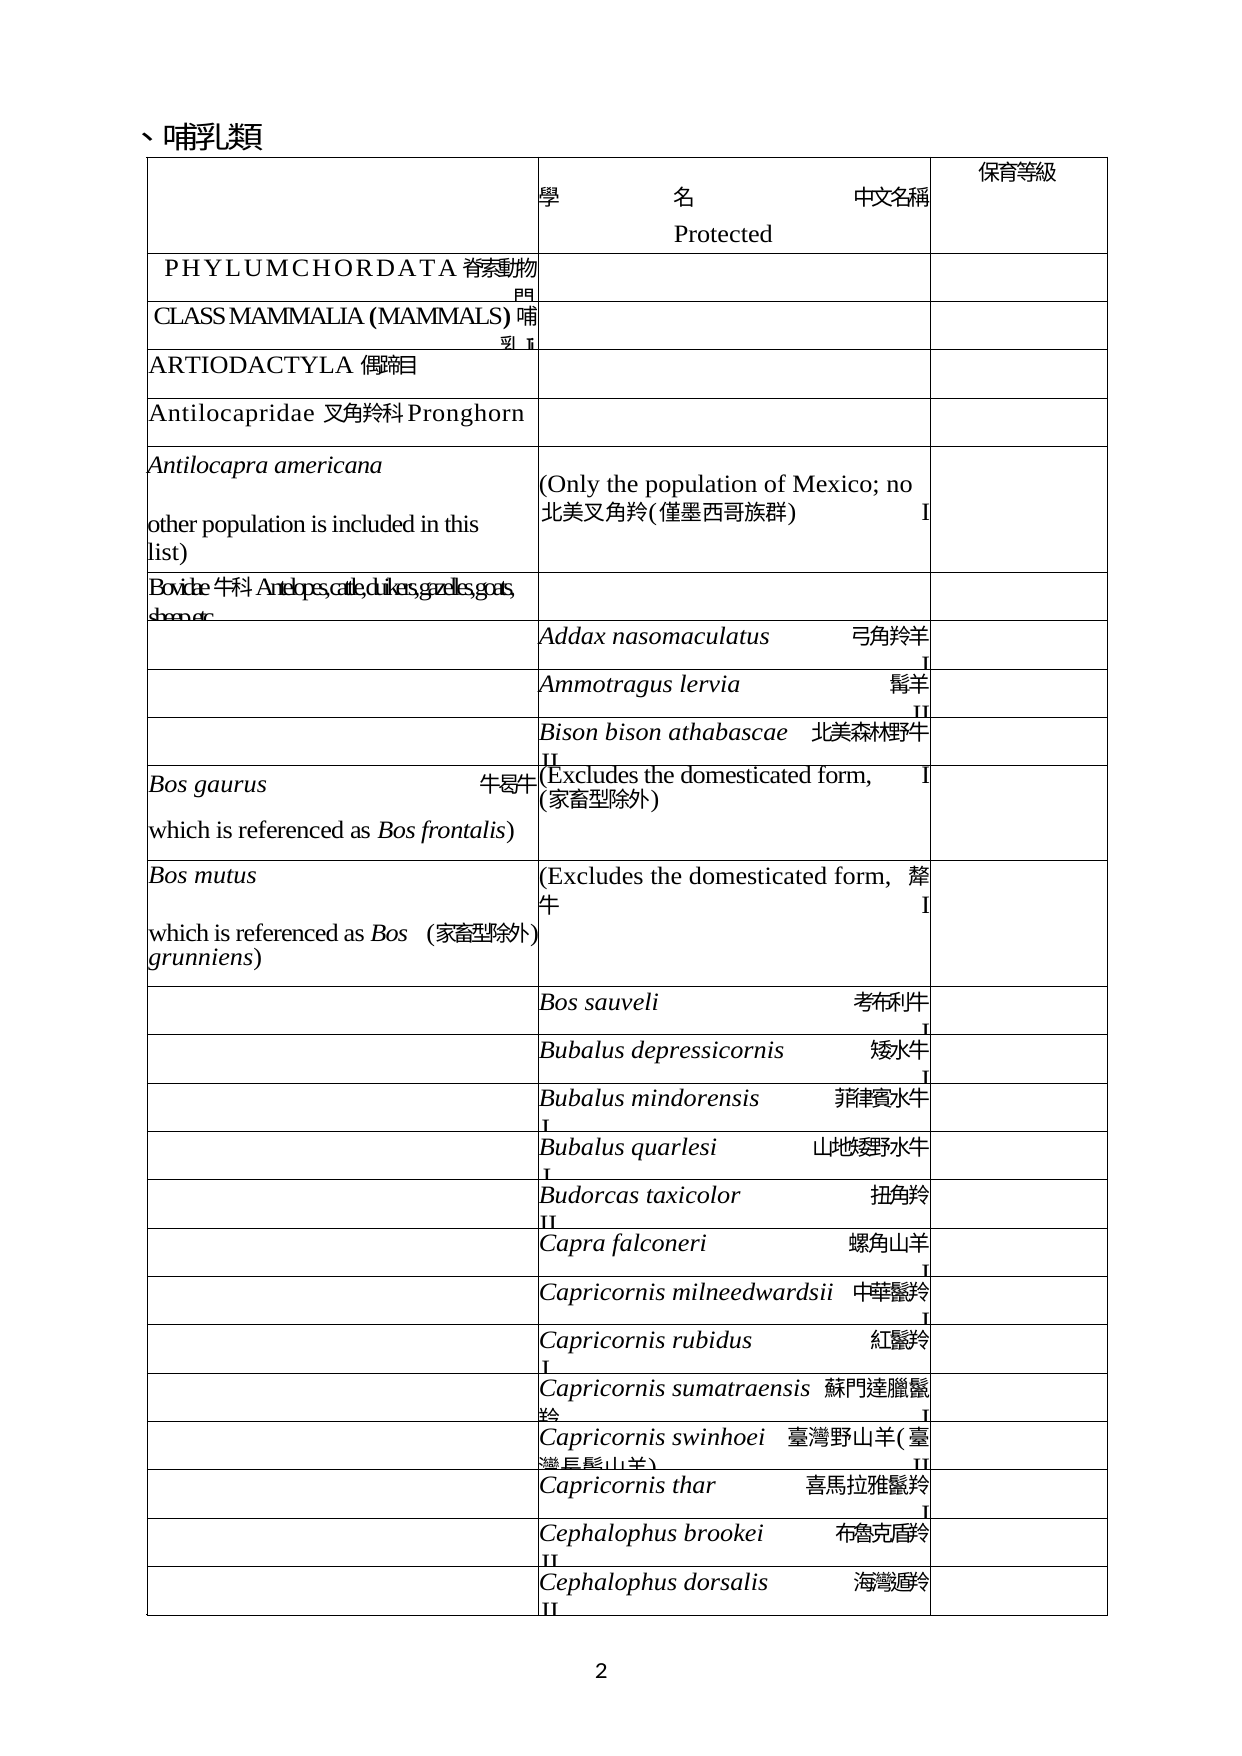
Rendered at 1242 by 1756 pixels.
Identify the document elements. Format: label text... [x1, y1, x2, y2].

table_cell (Excludes the domesticated form, I (家畜型除外) [539, 766, 930, 860]
table_cell Bubalus depressicornis 矮水牛 I [539, 1035, 930, 1083]
table_cell [539, 302, 930, 349]
table_cell [148, 1229, 538, 1276]
table_cell Bos gaurus 牛曷牛 which is referenced as Bos frontalis) [148, 766, 538, 860]
table_cell Capricornis rubidus 紅鬣羚 I [539, 1325, 930, 1373]
table_cell [539, 350, 930, 398]
table_cell Bovidae 牛科 Antelopes, cattle, duikers, gazelles, goats, sheep, etc. [148, 573, 538, 620]
table_cell [148, 1422, 538, 1469]
table_cell Budorcas taxicolor 扭角羚 II [539, 1180, 930, 1228]
table_cell [931, 573, 1107, 620]
table_cell Bubalus mindorensis 菲律賓水牛 I [539, 1084, 930, 1131]
table_cell [148, 1519, 538, 1566]
table_cell [931, 621, 1107, 669]
table_cell [931, 1229, 1107, 1276]
table_cell (Excludes the domesticated form, 犛牛 I [539, 861, 930, 986]
table_cell Antilocapridae 叉角羚科 Pronghorn [148, 399, 538, 446]
table_cell [148, 1325, 538, 1373]
table_cell [539, 399, 930, 446]
table_cell Bison bison athabascae 北美森林野牛 II [539, 718, 930, 765]
table_cell Bos sauveli 考布利牛 I [539, 987, 930, 1034]
table_cell Cephalophus dorsalis 海灣遁羚 II [539, 1567, 930, 1615]
table_cell [539, 254, 930, 301]
table_cell CLASS MAMMALIA (MAMMALS) 哺乳Ij [148, 302, 538, 349]
table_cell [931, 1180, 1107, 1228]
table_cell [931, 350, 1107, 398]
table_cell Capricornis thar 喜馬拉雅鬣羚 I [539, 1470, 930, 1518]
table_cell [931, 302, 1107, 349]
table_cell [931, 254, 1107, 301]
table_cell [931, 987, 1107, 1034]
table_cell [148, 670, 538, 717]
table_cell Capricornis sumatraensis 蘇門達臘鬣羚 I [539, 1374, 930, 1421]
table_cell [148, 1277, 538, 1324]
table_cell Cephalophus brookei 布魯克盾羚 II [539, 1519, 930, 1566]
table_cell [931, 447, 1107, 572]
table_cell [148, 1180, 538, 1228]
table_cell [931, 1325, 1107, 1373]
table_cell [931, 1470, 1107, 1518]
table_cell [148, 1374, 538, 1421]
table_header [148, 158, 538, 253]
table_cell [931, 861, 1107, 986]
table_cell [931, 766, 1107, 860]
table_cell Addax nasomaculatus 弓角羚羊 I [539, 621, 930, 669]
table_cell [148, 1132, 538, 1179]
table_cell [931, 1374, 1107, 1421]
table_cell [148, 1035, 538, 1083]
table_cell [931, 1132, 1107, 1179]
table_cell Capricornis swinhoei 臺灣野山羊(臺灣長鬃山羊) II [539, 1422, 930, 1469]
table_cell [931, 1422, 1107, 1469]
table_cell [931, 1519, 1107, 1566]
table_cell [148, 1567, 538, 1615]
text 、哺乳類 [129, 127, 1127, 154]
table_cell Capra falconeri 螺角山羊 I [539, 1229, 930, 1276]
text 2 [594, 1658, 1127, 1684]
table_cell [148, 1470, 538, 1518]
table_cell [148, 1084, 538, 1131]
table_cell [931, 1567, 1107, 1615]
table_header 學 名 中文名稱 Protected Scientific name Chinese common name Species category [539, 158, 930, 253]
table_cell Bubalus quarlesi 山地矮野水牛 I [539, 1132, 930, 1179]
table_cell [931, 718, 1107, 765]
table_cell (Only the population of Mexico; no 北美叉角羚(僅墨西哥族群) I [539, 447, 930, 572]
table_cell [931, 1084, 1107, 1131]
table_cell Capricornis milneedwardsii 中華鬣羚 I [539, 1277, 930, 1324]
table_cell P H Y L U M C H O R D A T A 脊索動物門 [148, 254, 538, 301]
table_cell Ammotragus lervia 髯羊 II [539, 670, 930, 717]
table_cell Bos mutus which is referenced as Bos (家畜型除外) grunniens) [148, 861, 538, 986]
table_cell [931, 670, 1107, 717]
table_cell [148, 718, 538, 765]
table_cell [931, 399, 1107, 446]
table_cell Antilocapra americana other population is included in this list) [148, 447, 538, 572]
table_cell [931, 1035, 1107, 1083]
table_header 保育等級 [931, 158, 1107, 253]
table_cell [539, 573, 930, 620]
table_cell [148, 621, 538, 669]
table_cell [148, 987, 538, 1034]
table_cell [931, 1277, 1107, 1324]
table_cell ARTIODACTYLA 偶蹄目 [148, 350, 538, 398]
